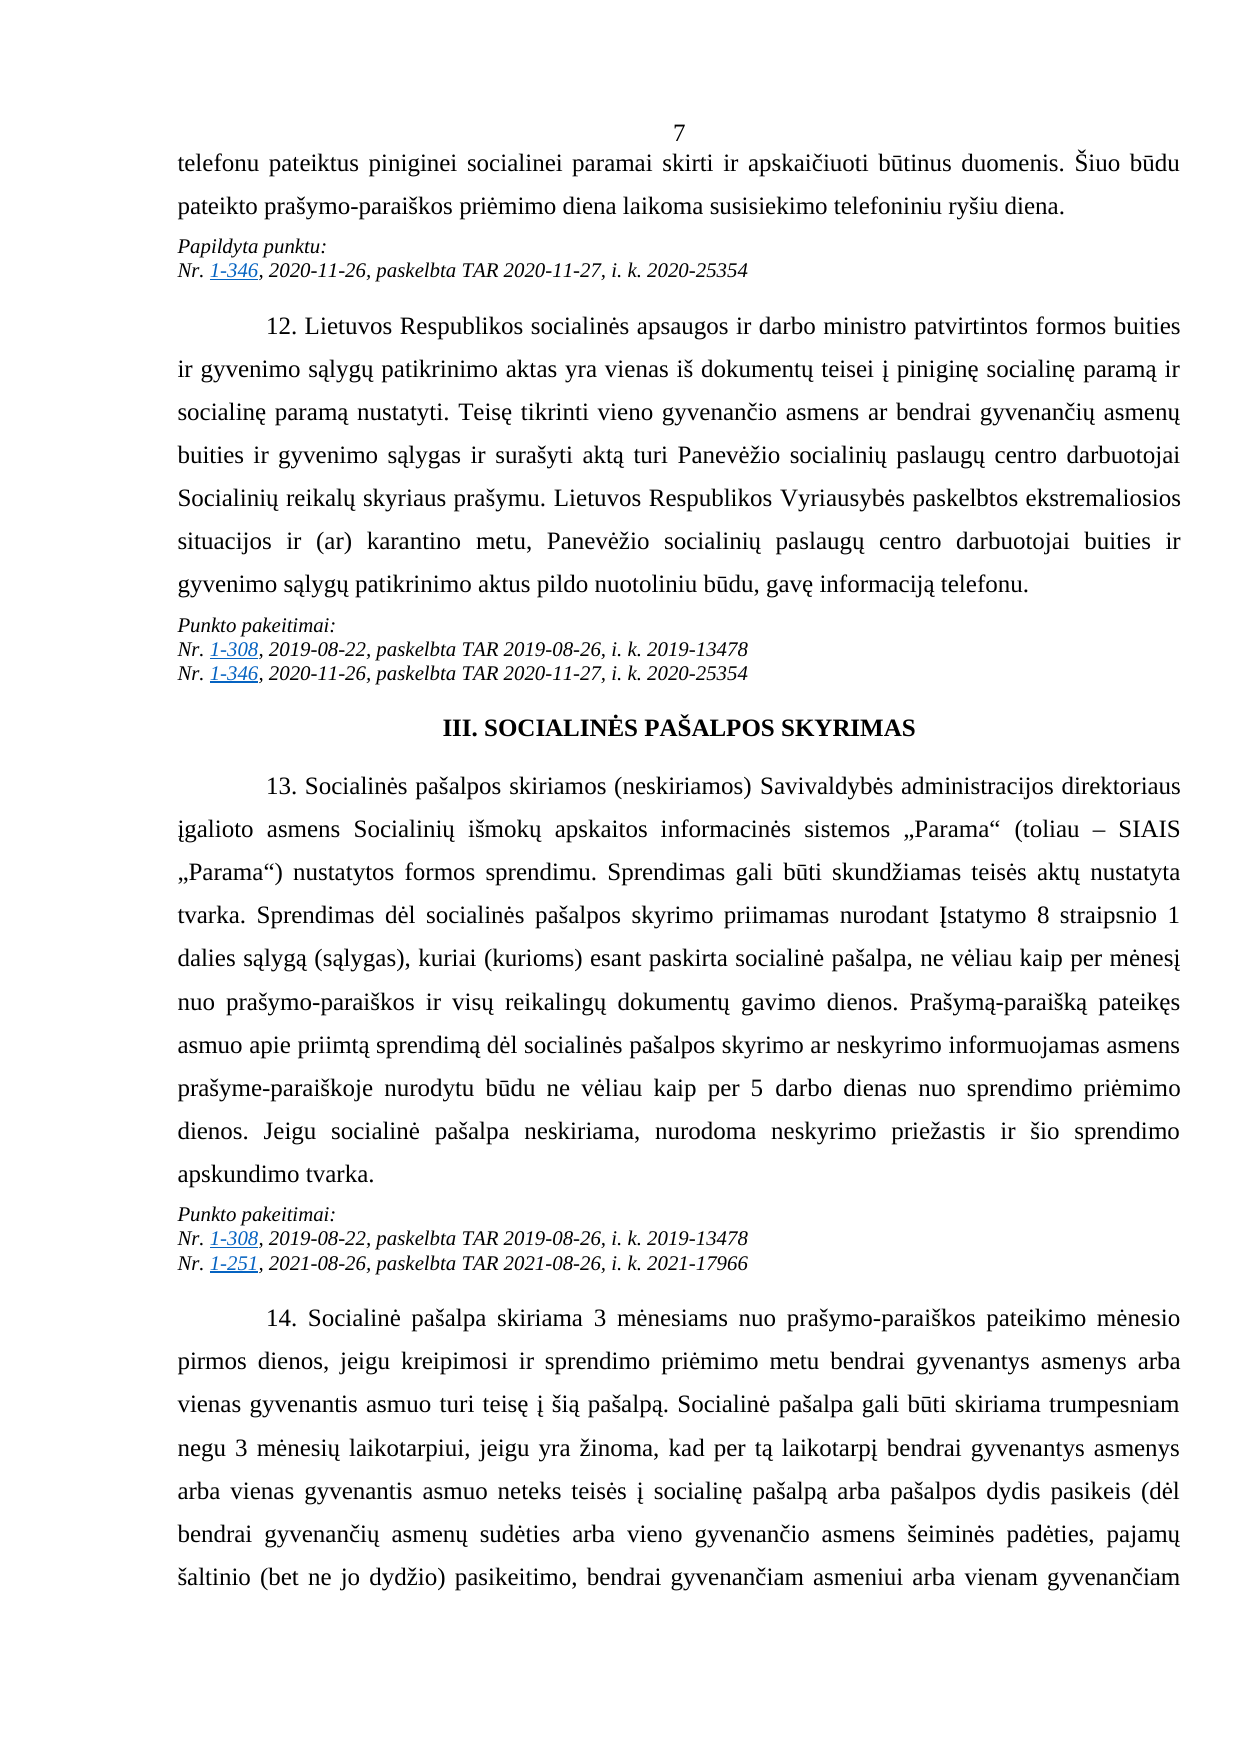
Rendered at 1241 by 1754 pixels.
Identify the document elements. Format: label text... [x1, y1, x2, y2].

text III. SOCIALINĖS PAŠALPOS SKYRIMAS [177, 713, 1181, 742]
text Nr. 1-251, 2021-08-26, paskelbta TAR 2021-08-26, i. k. 2021-17966 [177, 1250, 1181, 1274]
text 13. Socialinės pašalpos skiriamos (neskiriamos) Savivaldybės administracijos direktoriaus įgalioto asmens Socialinių išmokų apskaitos informacinės sistemos „Parama“ (toliau – SIAIS „Parama“) nustatytos formos sprendimu. Sprendimas gali būti skundžiamas teisės aktų nustatyta tvarka. Sprendimas dėl socialinės pašalpos skyrimo priimamas nurodant Įstatymo 8 straipsnio 1 dalies sąlygą (sąlygas), kuriai (kurioms) esant paskirta socialinė pašalpa, ne vėliau kaip per mėnesį nuo prašymo-paraiškos ir visų reikalingų dokumentų gavimo dienos. Prašymą-paraišką pateikęs asmuo apie priimtą sprendimą dėl socialinės pašalpos skyrimo ar neskyrimo informuojamas asmens prašyme-paraiškoje nurodytu būdu ne vėliau kaip per 5 darbo dienas nuo sprendimo priėmimo dienos. Jeigu socialinė pašalpa neskiriama, nurodoma neskyrimo priežastis ir šio sprendimo apskundimo tvarka. [177, 771, 1181, 1188]
text 12. Lietuvos Respublikos socialinės apsaugos ir darbo ministro patvirtintos formos buities ir gyvenimo sąlygų patikrinimo aktas yra vienas iš dokumentų teisei į piniginę socialinę paramą ir socialinę paramą nustatyti. Teisę tikrinti vieno gyvenančio asmens ar bendrai gyvenančių asmenų buities ir gyvenimo sąlygas ir surašyti aktą turi Panevėžio socialinių paslaugų centro darbuotojai Socialinių reikalų skyriaus prašymu. Lietuvos Respublikos Vyriausybės paskelbtos ekstremaliosios situacijos ir (ar) karantino metu, Panevėžio socialinių paslaugų centro darbuotojai buities ir gyvenimo sąlygų patikrinimo aktus pildo nuotoliniu būdu, gavę informaciją telefonu. [177, 311, 1181, 598]
text telefonu pateiktus piniginei socialinei paramai skirti ir apskaičiuoti būtinus duomenis. Šiuo būdu pateikto prašymo-paraiškos priėmimo diena laikoma susisiekimo telefoniniu ryšiu diena. [177, 148, 1181, 219]
text Nr. 1-346, 2020-11-26, paskelbta TAR 2020-11-27, i. k. 2020-25354 [177, 661, 1181, 685]
text 14. Socialinė pašalpa skiriama 3 mėnesiams nuo prašymo-paraiškos pateikimo mėnesio pirmos dienos, jeigu kreipimosi ir sprendimo priėmimo metu bendrai gyvenantys asmenys arba vienas gyvenantis asmuo turi teisę į šią pašalpą. Socialinė pašalpa gali būti skiriama trumpesniam negu 3 mėnesių laikotarpiui, jeigu yra žinoma, kad per tą laikotarpį bendrai gyvenantys asmenys arba vienas gyvenantis asmuo neteks teisės į socialinę pašalpą arba pašalpos dydis pasikeis (dėl bendrai gyvenančių asmenų sudėties arba vieno gyvenančio asmens šeiminės padėties, pajamų šaltinio (bet ne jo dydžio) pasikeitimo, bendrai gyvenančiam asmeniui arba vienam gyvenančiam [177, 1303, 1181, 1591]
text Punkto pakeitimai: [177, 1202, 1181, 1226]
text Nr. 1-308, 2019-08-22, paskelbta TAR 2019-08-26, i. k. 2019-13478 [177, 1226, 1181, 1250]
text Punkto pakeitimai: [177, 613, 1181, 637]
text Nr. 1-308, 2019-08-22, paskelbta TAR 2019-08-26, i. k. 2019-13478 [177, 637, 1181, 661]
text Nr. 1-346, 2020-11-26, paskelbta TAR 2020-11-27, i. k. 2020-25354 [177, 258, 1181, 282]
text Papildyta punktu: [177, 234, 1181, 258]
